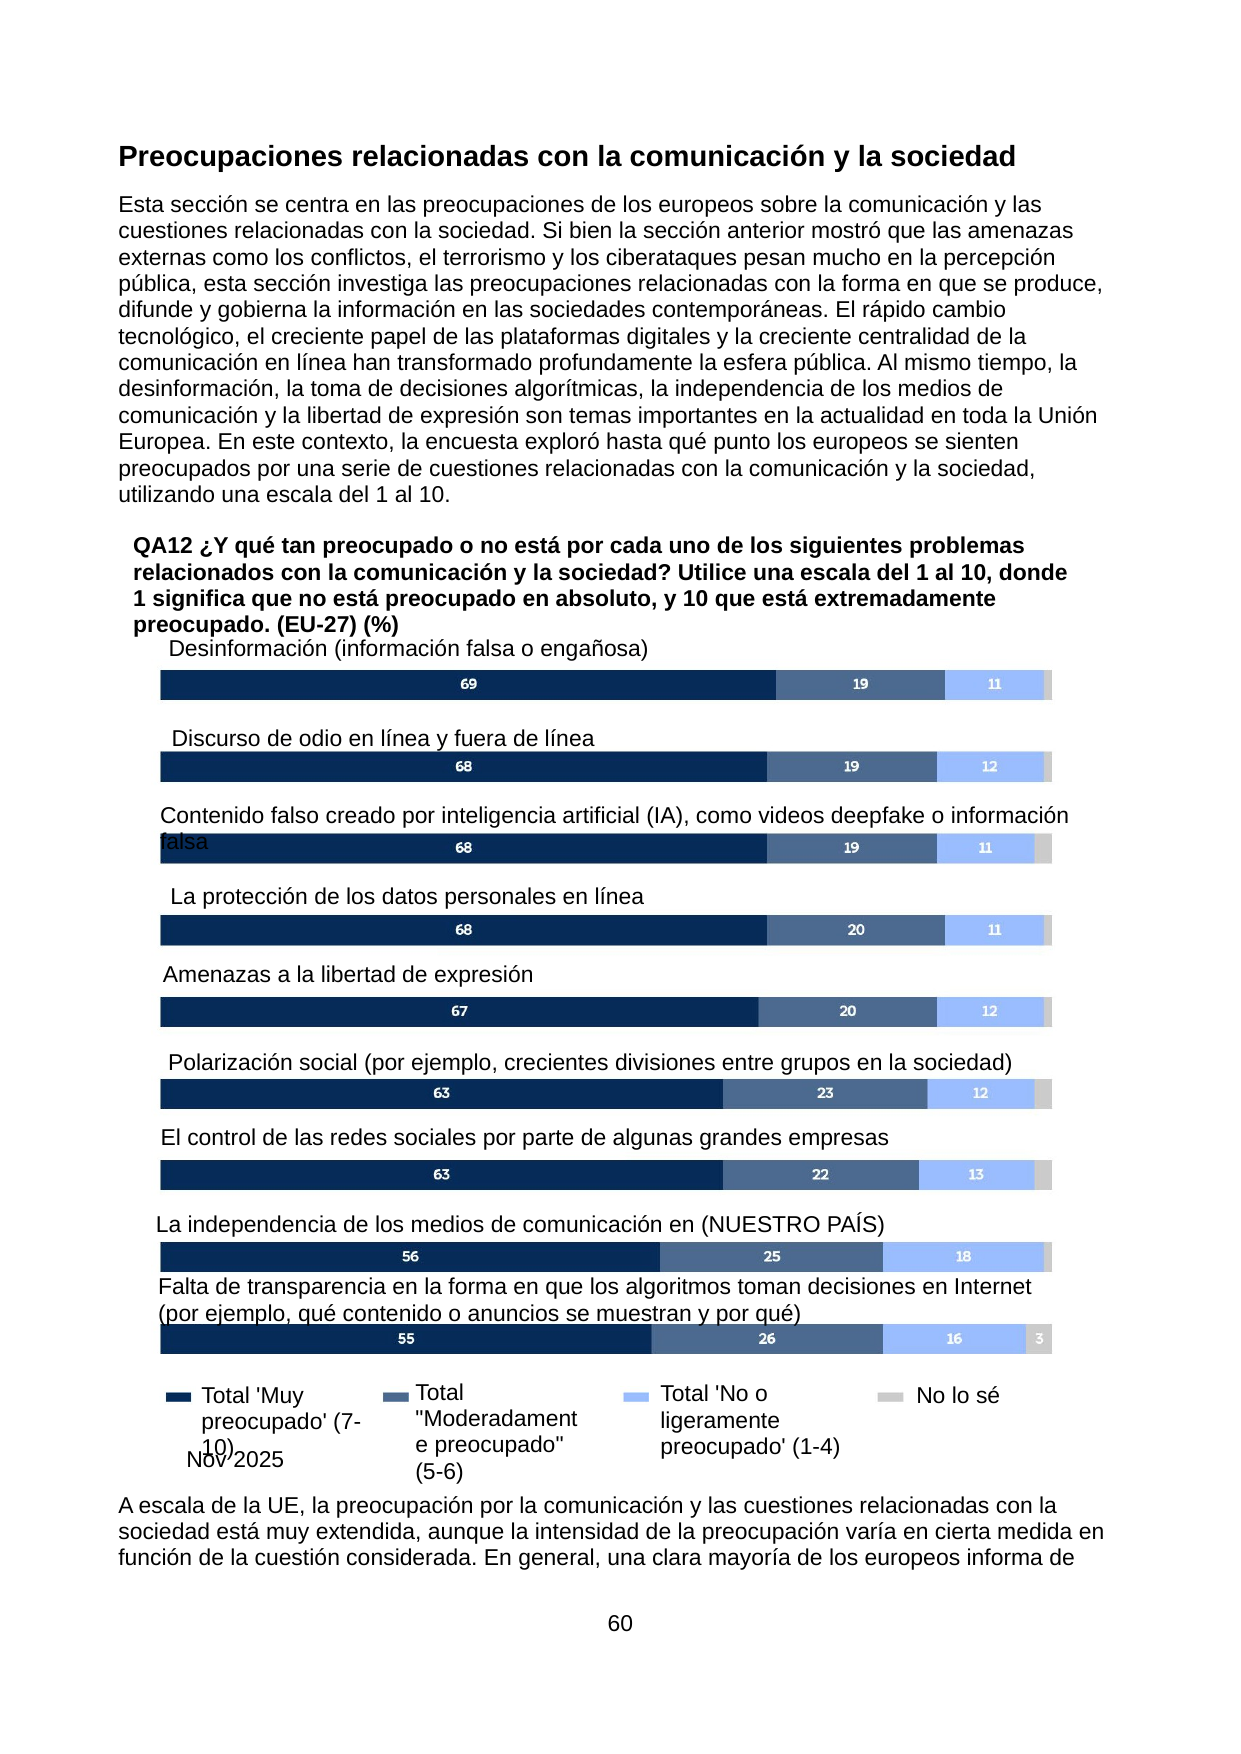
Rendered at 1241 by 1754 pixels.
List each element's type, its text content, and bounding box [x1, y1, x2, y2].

picture [158, 1383, 908, 1405]
text A escala de la UE, la preocupación por la comunicación y las cuestiones relacionadas con la sociedad está muy extendida, aunque la intensidad de la preocupación varía en cierta medida en función de la cuestión considerada. En general, una clara mayoría de los europeos informa de altos niveles de preocupación en todos los temas de la encuesta, subrayando el papel central que la información, las tecnologías digitales y la cohesión social desempeñan ahora en la configuración de las percepciones públicas. [118, 519, 1122, 1571]
subtitle Preocupaciones relacionadas con la comunicación y la sociedad [118, 139, 1122, 172]
text Esta sección se centra en las preocupaciones de los europeos sobre la comunicación y las cuestiones relacionadas con la sociedad. Si bien la sección anterior mostró que las amenazas externas como los conflictos, el terrorismo y los ciberataques pesan mucho en la percepción pública, esta sección investiga las preocupaciones relacionadas con la forma en que se produce, difunde y gobierna la información en las sociedades contemporáneas. El rápido cambio tecnológico, el creciente papel de las plataformas digitales y la creciente centralidad de la comunicación en línea han transformado profundamente la esfera pública. Al mismo tiempo, la desinformación, la toma de decisiones algorítmicas, la independencia de los medios de comunicación y la libertad de expresión son temas importantes en la actualidad en toda la Unión Europea. En este contexto, la encuesta exploró hasta qué punto los europeos se sienten preocupados por una serie de cuestiones relacionadas con la comunicación y la sociedad, utilizando una escala del 1 al 10. [118, 191, 1122, 507]
picture [151, 659, 1064, 1354]
